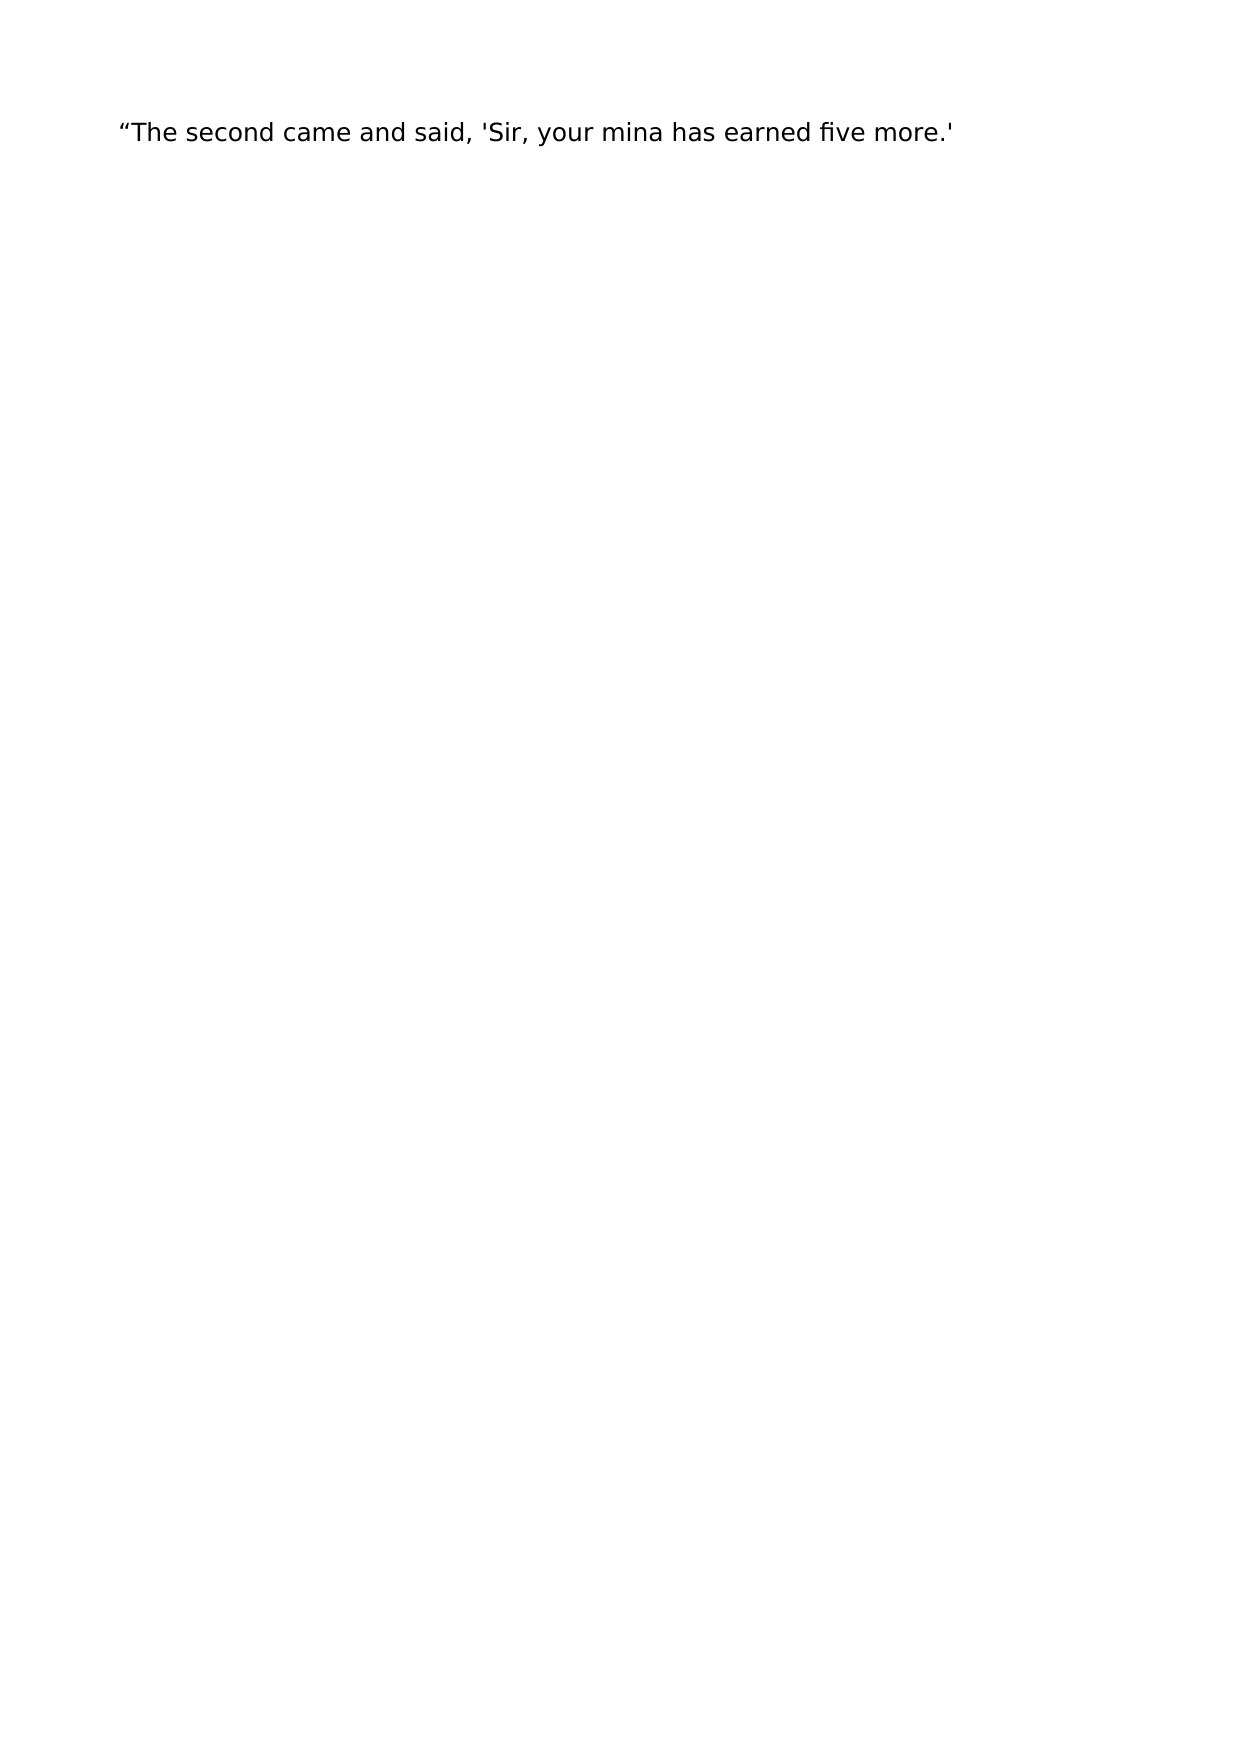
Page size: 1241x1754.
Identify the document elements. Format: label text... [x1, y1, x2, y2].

text “The second came and said, 'Sir, your mina has earned five more.' [118, 118, 1122, 147]
